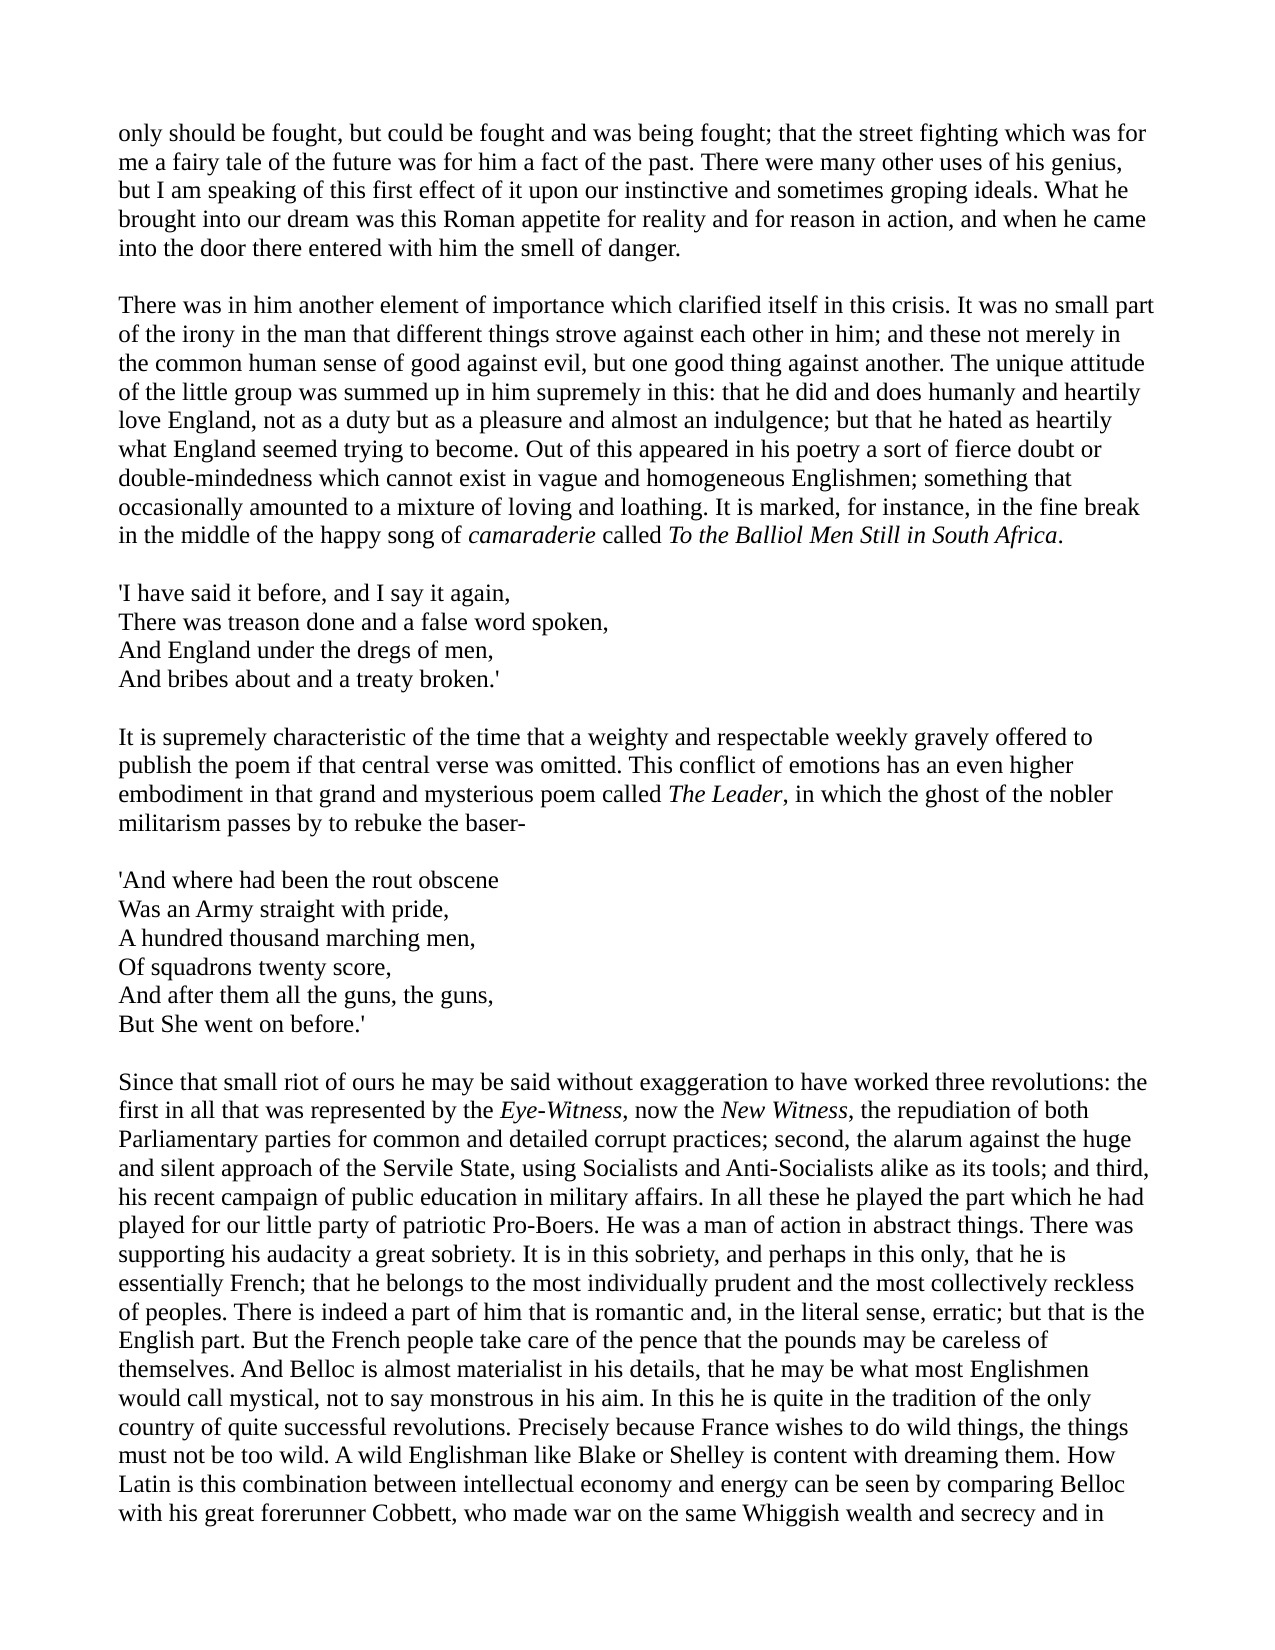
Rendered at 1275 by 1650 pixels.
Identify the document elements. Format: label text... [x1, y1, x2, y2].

text A hundred thousand marching men, [118, 923, 1157, 952]
text But She went on before.' [118, 1009, 1157, 1038]
text Of squadrons twenty score, [118, 952, 1157, 981]
text 'I have said it before, and I say it again, [118, 578, 1157, 607]
text And bribes about and a treaty broken.' [118, 664, 1157, 693]
text And after them all the guns, the guns, [118, 981, 1157, 1009]
text only should be fought, but could be fought and was being fought; that the street fighting which was for me a fairy tale of the future was for him a fact of the past. There were many other uses of his genius, but I am speaking of this first effect of it upon our instinctive and sometimes groping ideals. What he brought into our dream was this Roman appetite for reality and for reason in action, and when he came into the door there entered with him the smell of danger. [118, 118, 1157, 262]
text There was treason done and a false word spoken, [118, 607, 1157, 636]
text Since that small riot of ours he may be said without exaggeration to have worked three revolutions: the first in all that was represented by the Eye-Witness, now the New Witness, the repudiation of both Parliamentary parties for common and detailed corrupt practices; second, the alarum against the huge and silent approach of the Servile State, using Socialists and Anti-Socialists alike as its tools; and third, his recent campaign of public education in military affairs. In all these he played the part which he had played for our little party of patriotic Pro-Boers. He was a man of action in abstract things. There was supporting his audacity a great sobriety. It is in this sobriety, and perhaps in this only, that he is essentially French; that he belongs to the most individually prudent and the most collectively reckless of peoples. There is indeed a part of him that is romantic and, in the literal sense, erratic; but that is the English part. But the French people take care of the pence that the pounds may be careless of themselves. And Belloc is almost materialist in his details, that he may be what most Englishmen would call mystical, not to say monstrous in his aim. In this he is quite in the tradition of the only country of quite successful revolutions. Precisely because France wishes to do wild things, the things must not be too wild. A wild Englishman like Blake or Shelley is content with dreaming them. How Latin is this combination between intellectual economy and energy can be seen by comparing Belloc with his great forerunner Cobbett, who made war on the same Whiggish wealth and secrecy and in [118, 1067, 1157, 1527]
text Was an Army straight with pride, [118, 894, 1157, 923]
text It is supremely characteristic of the time that a weighty and respectable weekly gravely offered to publish the poem if that central verse was omitted. This conflict of emotions has an even higher embodiment in that grand and mysterious poem called The Leader, in which the ghost of the nobler militarism passes by to rebuke the baser- [118, 722, 1157, 837]
text There was in him another element of importance which clarified itself in this crisis. It was no small part of the irony in the man that different things strove against each other in him; and these not merely in the common human sense of good against evil, but one good thing against another. The unique attitude of the little group was summed up in him supremely in this: that he did and does humanly and heartily love England, not as a duty but as a pleasure and almost an indulgence; but that he hated as heartily what England seemed trying to become. Out of this appeared in his poetry a sort of fierce doubt or double-mindedness which cannot exist in vague and homogeneous Englishmen; something that occasionally amounted to a mixture of loving and loathing. It is marked, for instance, in the fine break in the middle of the happy song of camaraderie called To the Balliol Men Still in South Africa. [118, 291, 1157, 549]
text And England under the dregs of men, [118, 636, 1157, 664]
text 'And where had been the rout obscene [118, 866, 1157, 894]
